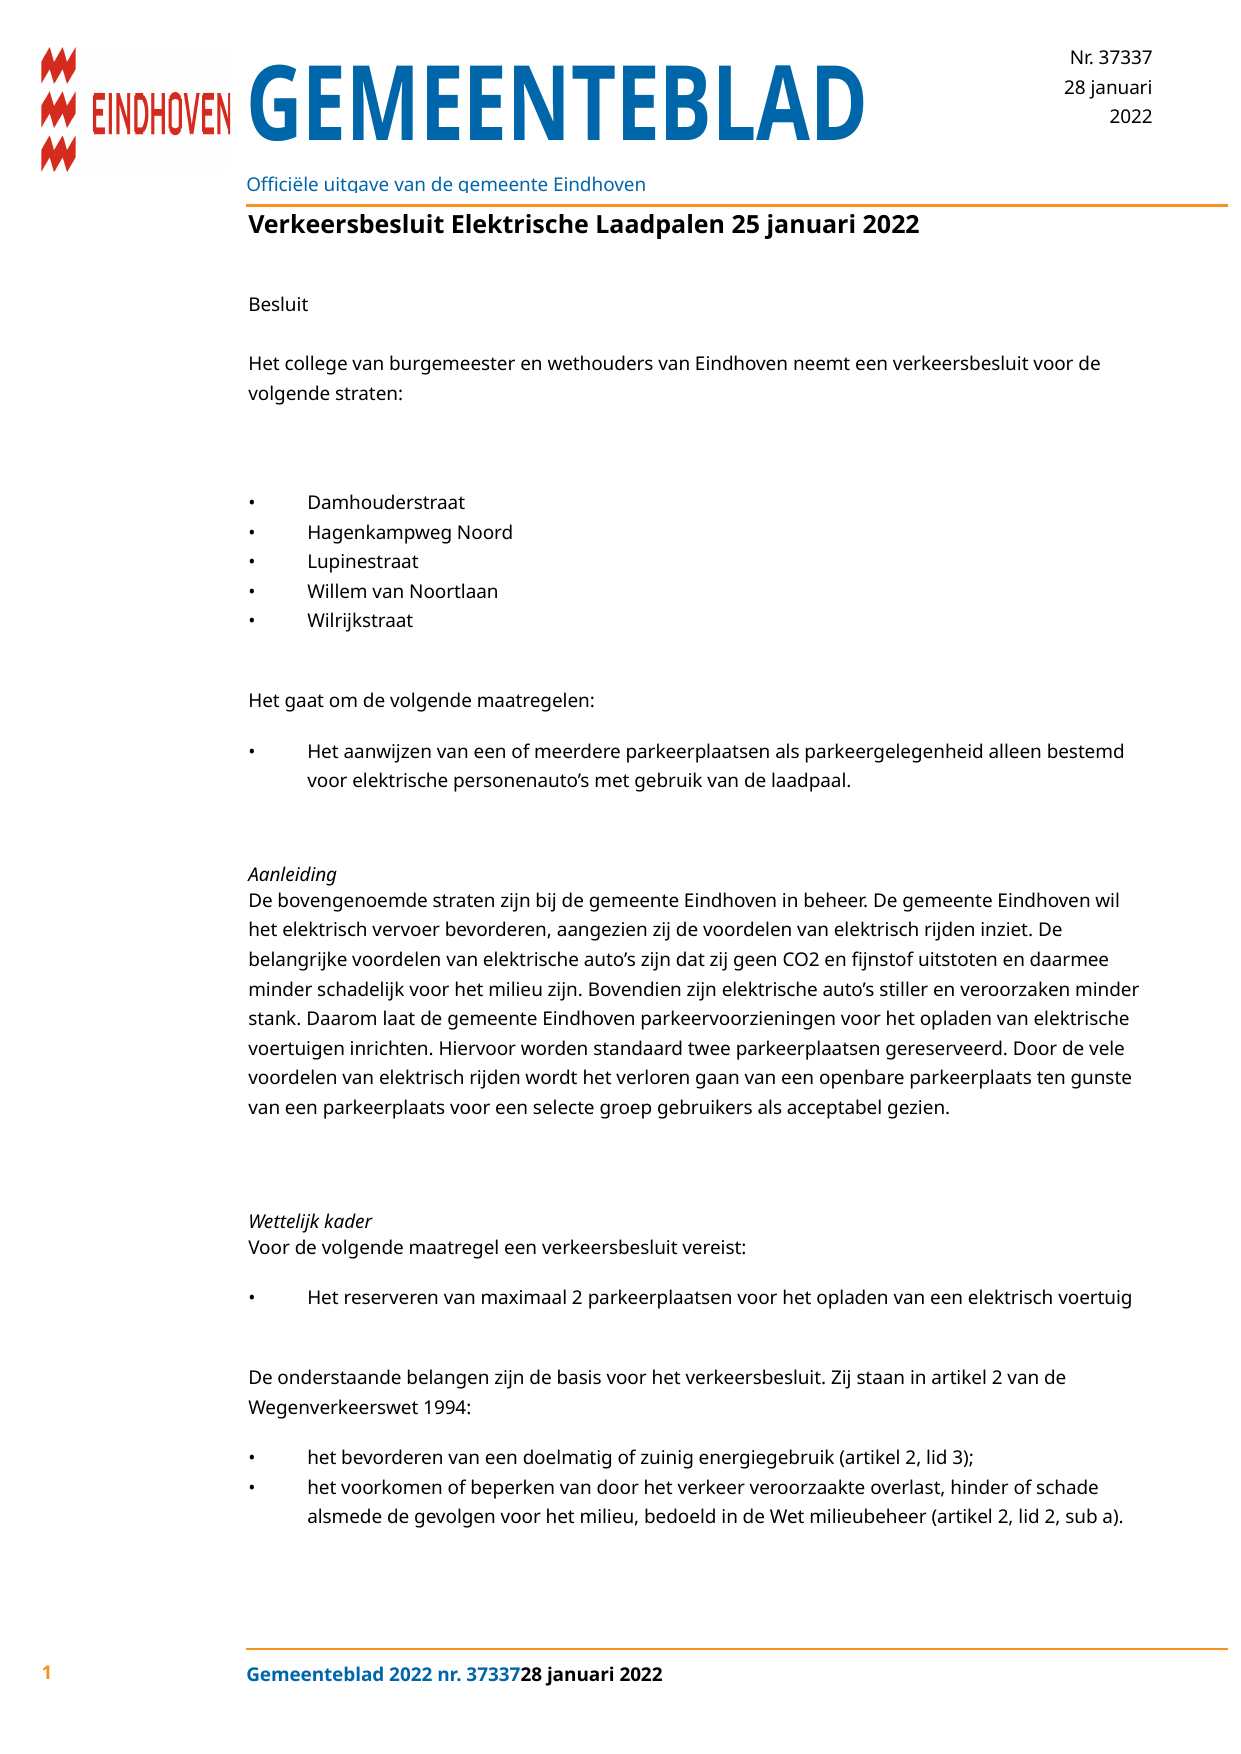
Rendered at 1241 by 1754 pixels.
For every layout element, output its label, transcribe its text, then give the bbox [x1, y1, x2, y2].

list Damhouderstraat [248, 489, 1152, 515]
picture [41, 47, 231, 172]
list Hagenkampweg Noord [248, 519, 1152, 545]
text Het college van burgemeester en wethouders van Eindhoven neemt een verkeersbesluit voor de volgende straten: [248, 350, 1152, 406]
text Verkeersbesluit Elektrische Laadpalen 25 januari 2022 [248, 207, 1152, 241]
text De bovengenoemde straten zijn bij de gemeente Eindhoven in beheer. De gemeente Eindhoven wil het elektrisch vervoer bevorderen, aangezien zij de voordelen van elektrisch rijden inziet. De belangrijke voordelen van elektrische auto’s zijn dat zij geen CO2 en fijnstof uitstoten en daarmee minder schadelijk voor het milieu zijn. Bovendien zijn elektrische auto’s stiller en veroorzaken minder stank. Daarom laat de gemeente Eindhoven parkeervoorzieningen voor het opladen van elektrische voertuigen inrichten. Hiervoor worden standaard twee parkeerplaatsen gereserveerd. Door de vele voordelen van elektrisch rijden wordt het verloren gaan van een openbare parkeerplaats ten gunste van een parkeerplaats voor een selecte groep gebruikers als acceptabel gezien. [248, 887, 1152, 1120]
list Wilrijkstraat [248, 608, 1152, 633]
list Lupinestraat [248, 548, 1152, 574]
text Het gaat om de volgende maatregelen: [248, 688, 1152, 713]
text Voor de volgende maatregel een verkeersbesluit vereist: [248, 1234, 1152, 1260]
list Het aanwijzen van een of meerdere parkeerplaatsen als parkeergelegenheid alleen bestemd voor elektrische personenauto’s met gebruik van de laadpaal. [248, 738, 1152, 793]
list Willem van Noortlaan [248, 578, 1152, 604]
list het voorkomen of beperken van door het verkeer veroorzaakte overlast, hinder of schade alsmede de gevolgen voor het milieu, bedoeld in de Wet milieubeheer (artikel 2, lid 2, sub a). [248, 1474, 1152, 1529]
text De onderstaande belangen zijn de basis voor het verkeersbesluit. Zij staan in artikel 2 van de Wegenverkeerswet 1994: [248, 1364, 1152, 1420]
text Aanleiding [248, 861, 1152, 887]
text Besluit [248, 291, 1152, 317]
list Het reserveren van maximaal 2 parkeerplaatsen voor het opladen van een elektrisch voertuig [248, 1284, 1152, 1310]
list het bevorderen van een doelmatig of zuinig energiegebruik (artikel 2, lid 3); [248, 1444, 1152, 1470]
text Wettelijk kader [248, 1208, 1152, 1234]
